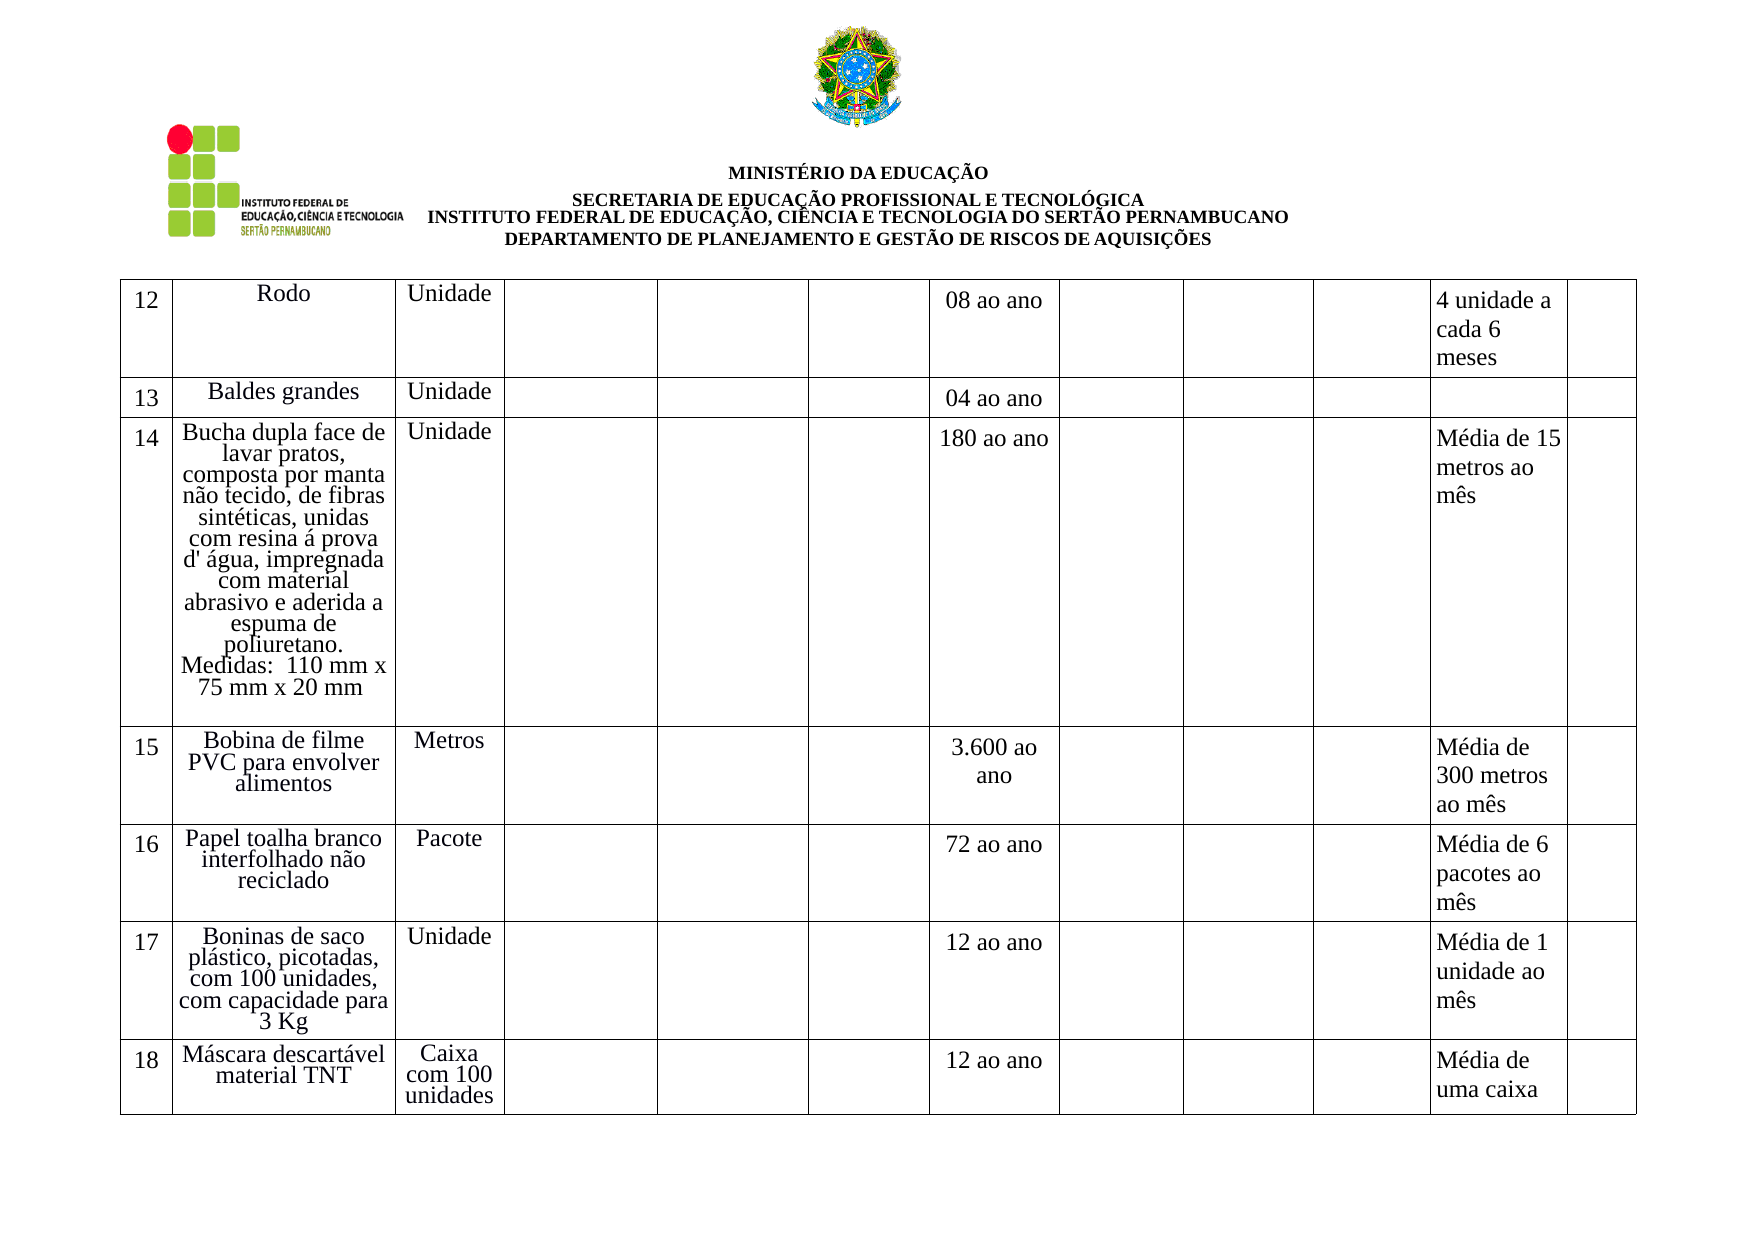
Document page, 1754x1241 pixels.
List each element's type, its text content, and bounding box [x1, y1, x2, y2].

table_cell [1060, 280, 1183, 377]
table_cell [1184, 418, 1313, 726]
table_cell [1184, 727, 1313, 824]
table_cell 180 ao ano [930, 418, 1059, 726]
table_cell [809, 378, 929, 417]
table_cell Média de 1 unidade ao mês [1431, 922, 1567, 1039]
table_cell [658, 727, 808, 824]
table_cell 12 [121, 280, 172, 377]
table_cell 3.600 ao ano [930, 727, 1059, 824]
table_cell [1060, 922, 1183, 1039]
table_cell 15 [121, 727, 172, 824]
table_cell 17 [121, 922, 172, 1039]
table_cell [1314, 825, 1430, 921]
table_cell [1184, 825, 1313, 921]
table_cell Rodo [173, 280, 395, 377]
picture [157, 122, 411, 243]
table_cell [1060, 418, 1183, 726]
table_cell [1314, 727, 1430, 824]
table_cell [1568, 825, 1636, 921]
table_cell [809, 727, 929, 824]
table_cell [505, 418, 657, 726]
table_cell [1314, 418, 1430, 726]
table_cell [505, 378, 657, 417]
table_cell [1184, 280, 1313, 377]
table_cell Unidade [396, 378, 504, 417]
table_cell [1314, 922, 1430, 1039]
table_cell Baldes grandes [173, 378, 395, 417]
table_cell [1060, 825, 1183, 921]
table_cell [658, 378, 808, 417]
table_cell [1568, 922, 1636, 1039]
table_cell [809, 418, 929, 726]
table_cell 16 [121, 825, 172, 921]
table_cell [809, 825, 929, 921]
table_cell Média de 300 metros ao mês [1431, 727, 1567, 824]
table_cell [1568, 378, 1636, 417]
table_cell Média de 15 metros ao mês [1431, 418, 1567, 726]
table_cell 12 ao ano [930, 1040, 1059, 1114]
table_cell [1568, 1040, 1636, 1114]
table_cell 4 unidade a cada 6 meses [1431, 280, 1567, 377]
table_cell [505, 825, 657, 921]
table_cell 12 ao ano [930, 922, 1059, 1039]
table_cell [1060, 1040, 1183, 1114]
table_cell Boninas de saco plástico, picotadas, com 100 unidades, com capacidade para 3 Kg [173, 922, 395, 1039]
table_cell Média de uma caixa [1431, 1040, 1567, 1114]
table_cell Unidade [396, 418, 504, 726]
table_cell [1184, 378, 1313, 417]
table_cell Caixa com 100 unidades [396, 1040, 504, 1114]
table_cell [1431, 378, 1567, 417]
table_cell 04 ao ano [930, 378, 1059, 417]
table_cell [658, 922, 808, 1039]
table_cell [658, 418, 808, 726]
table_cell [1060, 727, 1183, 824]
table_cell Bobina de filme PVC para envolver alimentos [173, 727, 395, 824]
table_cell [505, 922, 657, 1039]
table_cell Unidade [396, 280, 504, 377]
table_cell [1060, 378, 1183, 417]
table_cell 08 ao ano [930, 280, 1059, 377]
table_cell [1184, 922, 1313, 1039]
table_cell [809, 280, 929, 377]
table_cell [658, 280, 808, 377]
table_cell [1568, 280, 1636, 377]
table_cell 14 [121, 418, 172, 726]
table_cell [809, 922, 929, 1039]
table_cell [658, 1040, 808, 1114]
table_cell Pacote [396, 825, 504, 921]
table_cell [658, 825, 808, 921]
table_cell Metros [396, 727, 504, 824]
table_cell 13 [121, 378, 172, 417]
table_cell Bucha dupla face de lavar pratos, composta por manta não tecido, de fibras sintéticas, unidas com resina á prova d' água, impregnada com material abrasivo e aderida a espuma de poliuretano. Medidas: 110 mm x 75 mm x 20 mm [173, 418, 395, 726]
table_cell [1314, 280, 1430, 377]
table_cell [809, 1040, 929, 1114]
table_cell [1568, 727, 1636, 824]
table_cell 18 [121, 1040, 172, 1114]
table_cell [1314, 378, 1430, 417]
picture [811, 26, 902, 128]
table_cell 72 ao ano [930, 825, 1059, 921]
table_cell [1568, 418, 1636, 726]
table_cell Papel toalha branco interfolhado não reciclado [173, 825, 395, 921]
table_cell [1184, 1040, 1313, 1114]
table_cell [1314, 1040, 1430, 1114]
table_cell [505, 1040, 657, 1114]
table_cell [505, 727, 657, 824]
table_cell [505, 280, 657, 377]
table_cell Unidade [396, 922, 504, 1039]
table_cell Máscara descartável material TNT [173, 1040, 395, 1114]
table_cell Média de 6 pacotes ao mês [1431, 825, 1567, 921]
